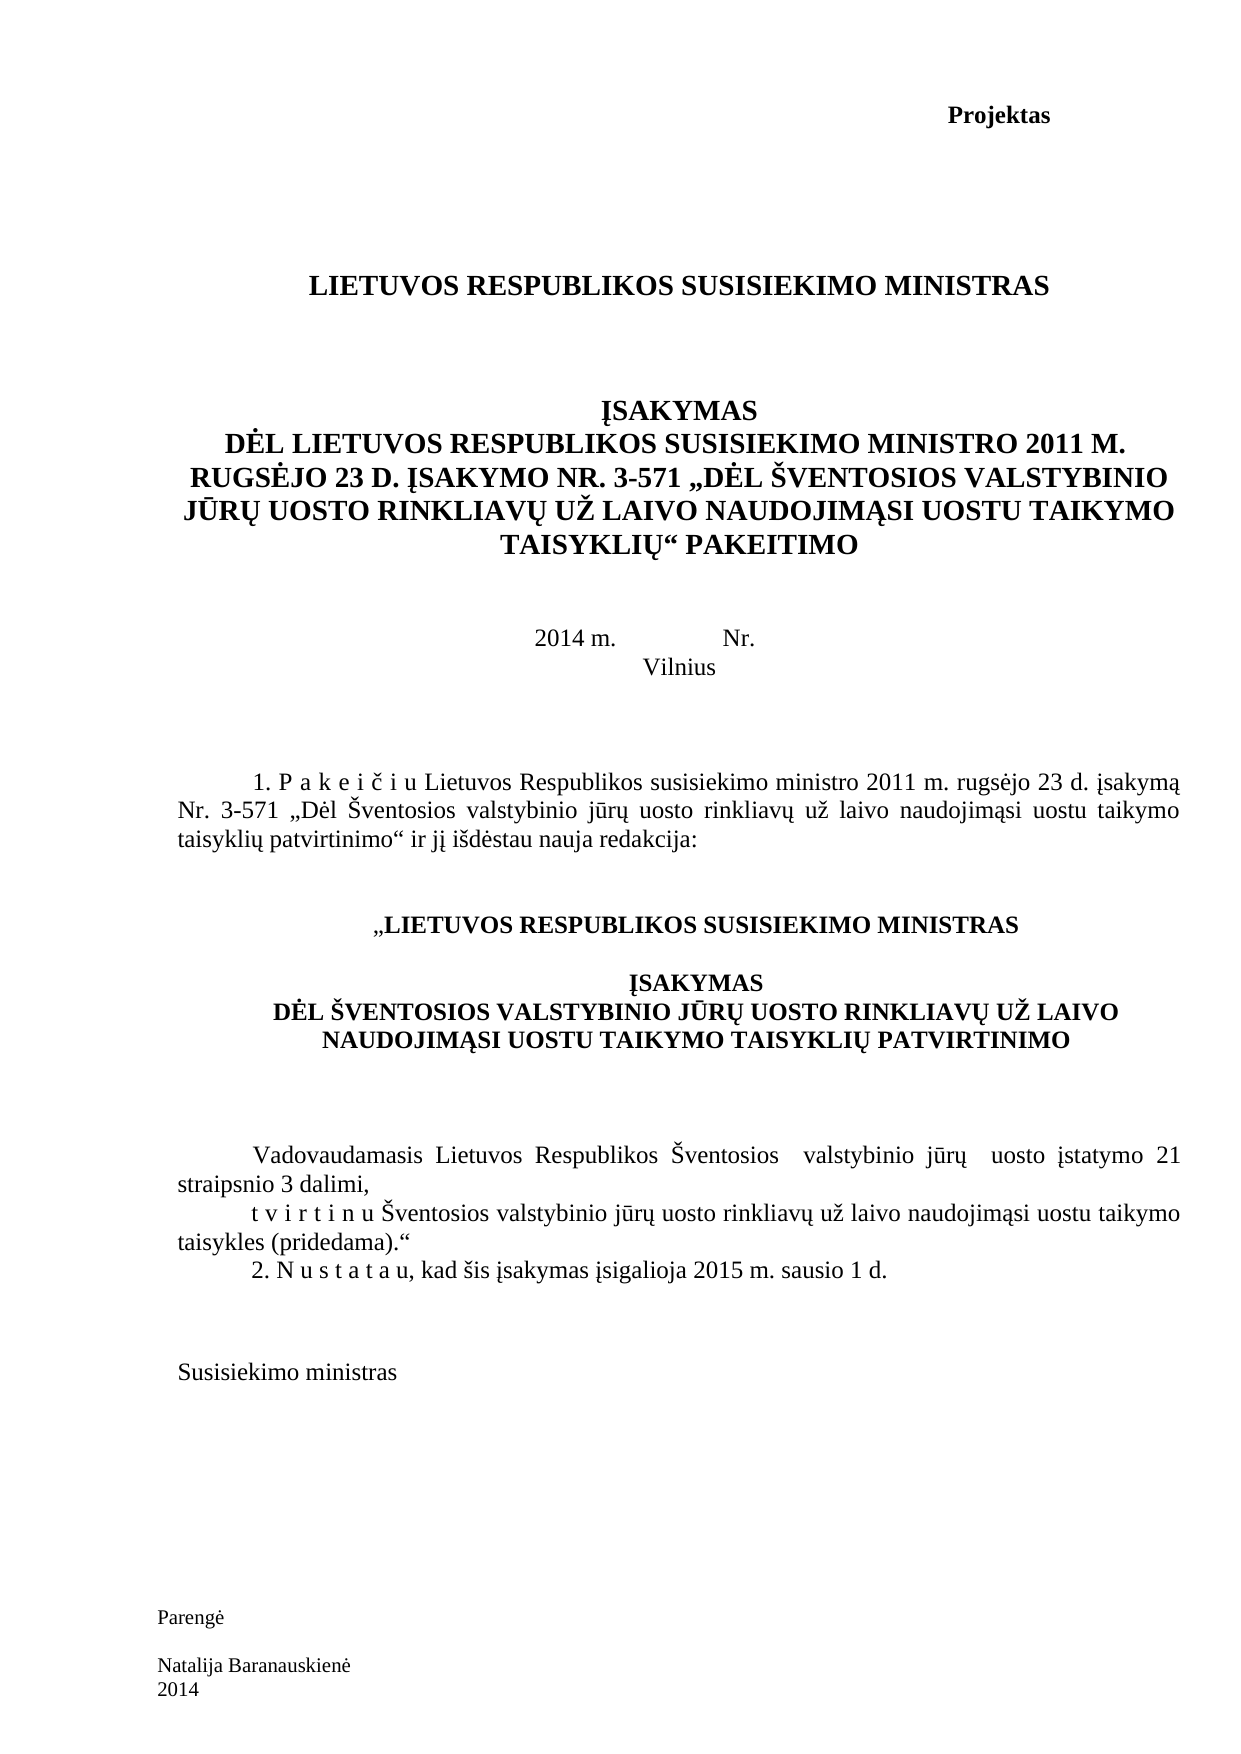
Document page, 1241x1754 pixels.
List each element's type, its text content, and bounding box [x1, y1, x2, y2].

table_header Projektas [812, 100, 1192, 177]
text RUGSĖJO 23 D. ĮSAKYMO NR. 3-571 „DĖL ŠVENTOSIOS VALSTYBINIO JŪRŲ UOSTO RINKLIAVŲ UŽ LAIVO NAUDOJIMĄSI UOSTU TAIKYMO TAISYKLIŲ“ PAKEITIMO [177, 460, 1181, 561]
text t v i r t i n u Šventosios valstybinio jūrų uosto rinkliavų už laivo naudojimąsi uostu taikymo taisykles (pridedama).“ [177, 1198, 1181, 1255]
text Parengė [157, 1605, 393, 1629]
text 1. P a k e i č i u Lietuvos Respublikos susisiekimo ministro 2011 m. rugsėjo 23 d. įsakymą Nr. 3-571 „Dėl Šventosios valstybinio jūrų uosto rinkliavų už laivo naudojimąsi uostu taikymo taisyklių patvirtinimo“ ir jį išdėstau nauja redakcija: [177, 767, 1181, 853]
text DĖL LIETUVOS RESPUBLIKOS SUSISIEKIMO MINISTRO 2011 M. [177, 426, 1181, 460]
text Susisiekimo ministras [177, 1357, 1181, 1386]
table_cell [166, 177, 508, 206]
text LIETUVOS RESPUBLIKOS SUSISIEKIMO MINISTRAS [177, 268, 1181, 302]
table_header „LIETUVOS RESPUBLIKOS SUSISIEKIMO MINISTRAS ĮSAKYMAS DĖL ŠVENTOSIOS VALSTYBINIO JŪRŲ UOSTO RINKLIAVŲ UŽ LAIVO NAUDOJIMĄSI UOSTU TAIKYMO TAISYKLIŲ PATVIRTINIMO [189, 910, 1204, 1054]
text Natalija Baranauskienė [157, 1653, 393, 1677]
text 2014 m. Nr. [177, 623, 1181, 652]
text ĮSAKYMAS [177, 393, 1181, 426]
table_header [508, 100, 812, 177]
table_cell [812, 177, 1192, 206]
text Vilnius [177, 652, 1181, 680]
text 2014 [157, 1677, 393, 1701]
text Vadovaudamasis Lietuvos Respublikos Šventosios valstybinio jūrų uosto įstatymo 21 straipsnio 3 dalimi, [177, 1140, 1181, 1198]
table_cell [508, 177, 812, 206]
table_header [166, 100, 508, 177]
text 2. N u s t a t a u, kad šis įsakymas įsigalioja 2015 m. sausio 1 d. [177, 1255, 1181, 1285]
